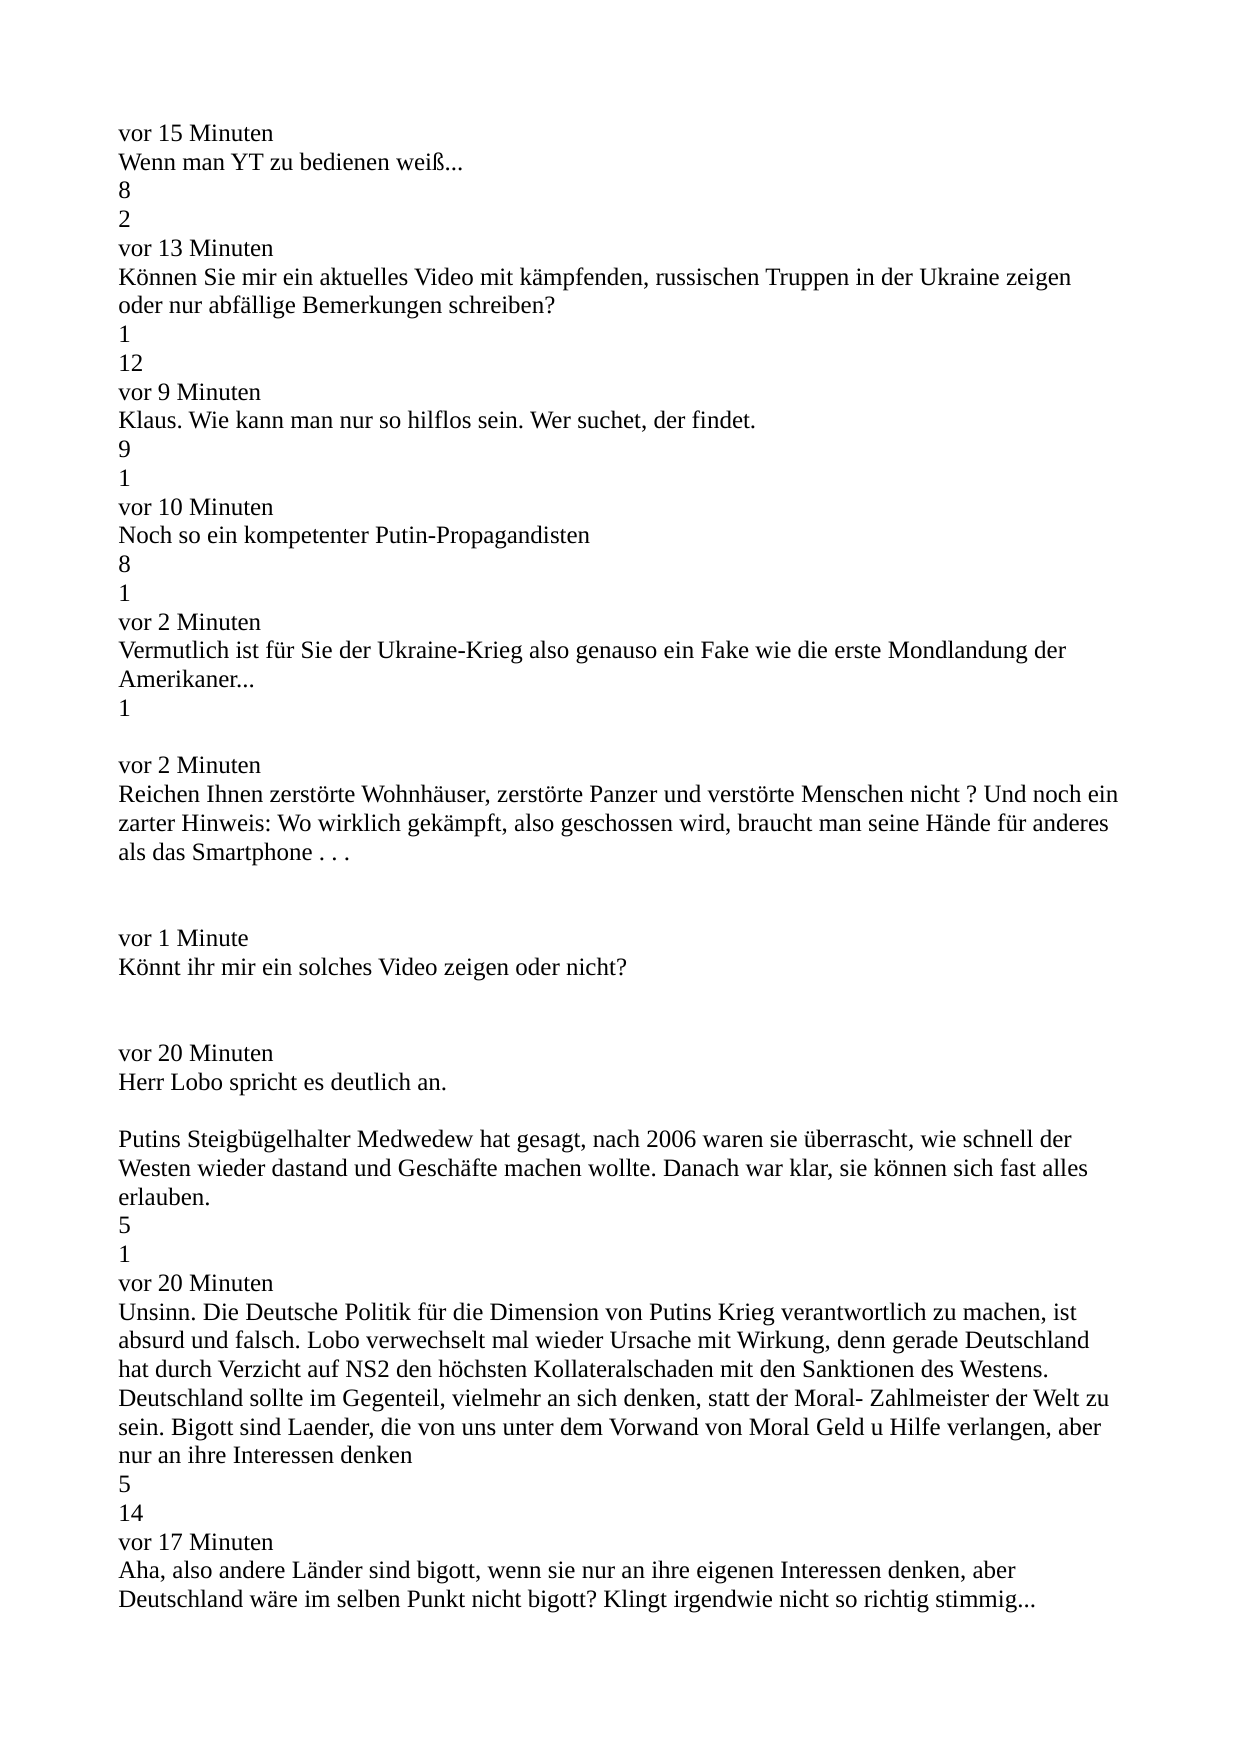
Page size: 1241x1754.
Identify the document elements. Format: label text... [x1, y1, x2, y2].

text Reichen Ihnen zerstörte Wohnhäuser, zerstörte Panzer und verstörte Menschen nicht ? Und noch ein zarter Hinweis: Wo wirklich gekämpft, also geschossen wird, braucht man seine Hände für anderes als das Smartphone . . . [118, 779, 1122, 866]
text 1 [118, 693, 1122, 722]
text Klaus. Wie kann man nur so hilflos sein. Wer suchet, der findet. [118, 406, 1122, 434]
text vor 10 Minuten [118, 492, 1122, 521]
text Könnt ihr mir ein solches Video zeigen oder nicht? [118, 952, 1122, 981]
text Unsinn. Die Deutsche Politik für die Dimension von Putins Krieg verantwortlich zu machen, ist absurd und falsch. Lobo verwechselt mal wieder Ursache mit Wirkung, denn gerade Deutschland hat durch Verzicht auf NS2 den höchsten Kollateralschaden mit den Sanktionen des Westens. Deutschland sollte im Gegenteil, vielmehr an sich denken, statt der Moral- Zahlmeister der Welt zu sein. Bigott sind Laender, die von uns unter dem Vorwand von Moral Geld u Hilfe verlangen, aber nur an ihre Interessen denken [118, 1297, 1122, 1469]
text 5 [118, 1469, 1122, 1498]
text 1 [118, 578, 1122, 607]
text 1 [118, 463, 1122, 492]
text vor 20 Minuten [118, 1038, 1122, 1067]
text 9 [118, 434, 1122, 463]
text 14 [118, 1498, 1122, 1527]
text Putins Steigbügelhalter Medwedew hat gesagt, nach 2006 waren sie überrascht, wie schnell der Westen wieder dastand und Geschäfte machen wollte. Danach war klar, sie können sich fast alles erlauben. [118, 1124, 1122, 1211]
text Vermutlich ist für Sie der Ukraine-Krieg also genauso ein Fake wie die erste Mondlandung der Amerikaner... [118, 636, 1122, 693]
text Aha, also andere Länder sind bigott, wenn sie nur an ihre eigenen Interessen denken, aber Deutschland wäre im selben Punkt nicht bigott? Klingt irgendwie nicht so richtig stimmig... [118, 1556, 1122, 1613]
text Wenn man YT zu bedienen weiß... [118, 147, 1122, 176]
text vor 2 Minuten [118, 607, 1122, 636]
text vor 1 Minute [118, 923, 1122, 952]
text vor 13 Minuten [118, 233, 1122, 262]
text 8 [118, 176, 1122, 204]
text vor 2 Minuten [118, 751, 1122, 779]
text 5 [118, 1211, 1122, 1239]
text Noch so ein kompetenter Putin-Propagandisten [118, 521, 1122, 549]
text 1 [118, 319, 1122, 348]
text vor 17 Minuten [118, 1527, 1122, 1556]
text 1 [118, 1239, 1122, 1268]
text vor 15 Minuten [118, 118, 1122, 147]
text Herr Lobo spricht es deutlich an. [118, 1067, 1122, 1096]
text vor 9 Minuten [118, 377, 1122, 406]
text 2 [118, 204, 1122, 233]
text 12 [118, 348, 1122, 377]
text Können Sie mir ein aktuelles Video mit kämpfenden, russischen Truppen in der Ukraine zeigen oder nur abfällige Bemerkungen schreiben? [118, 262, 1122, 319]
text vor 20 Minuten [118, 1268, 1122, 1297]
text 8 [118, 549, 1122, 578]
